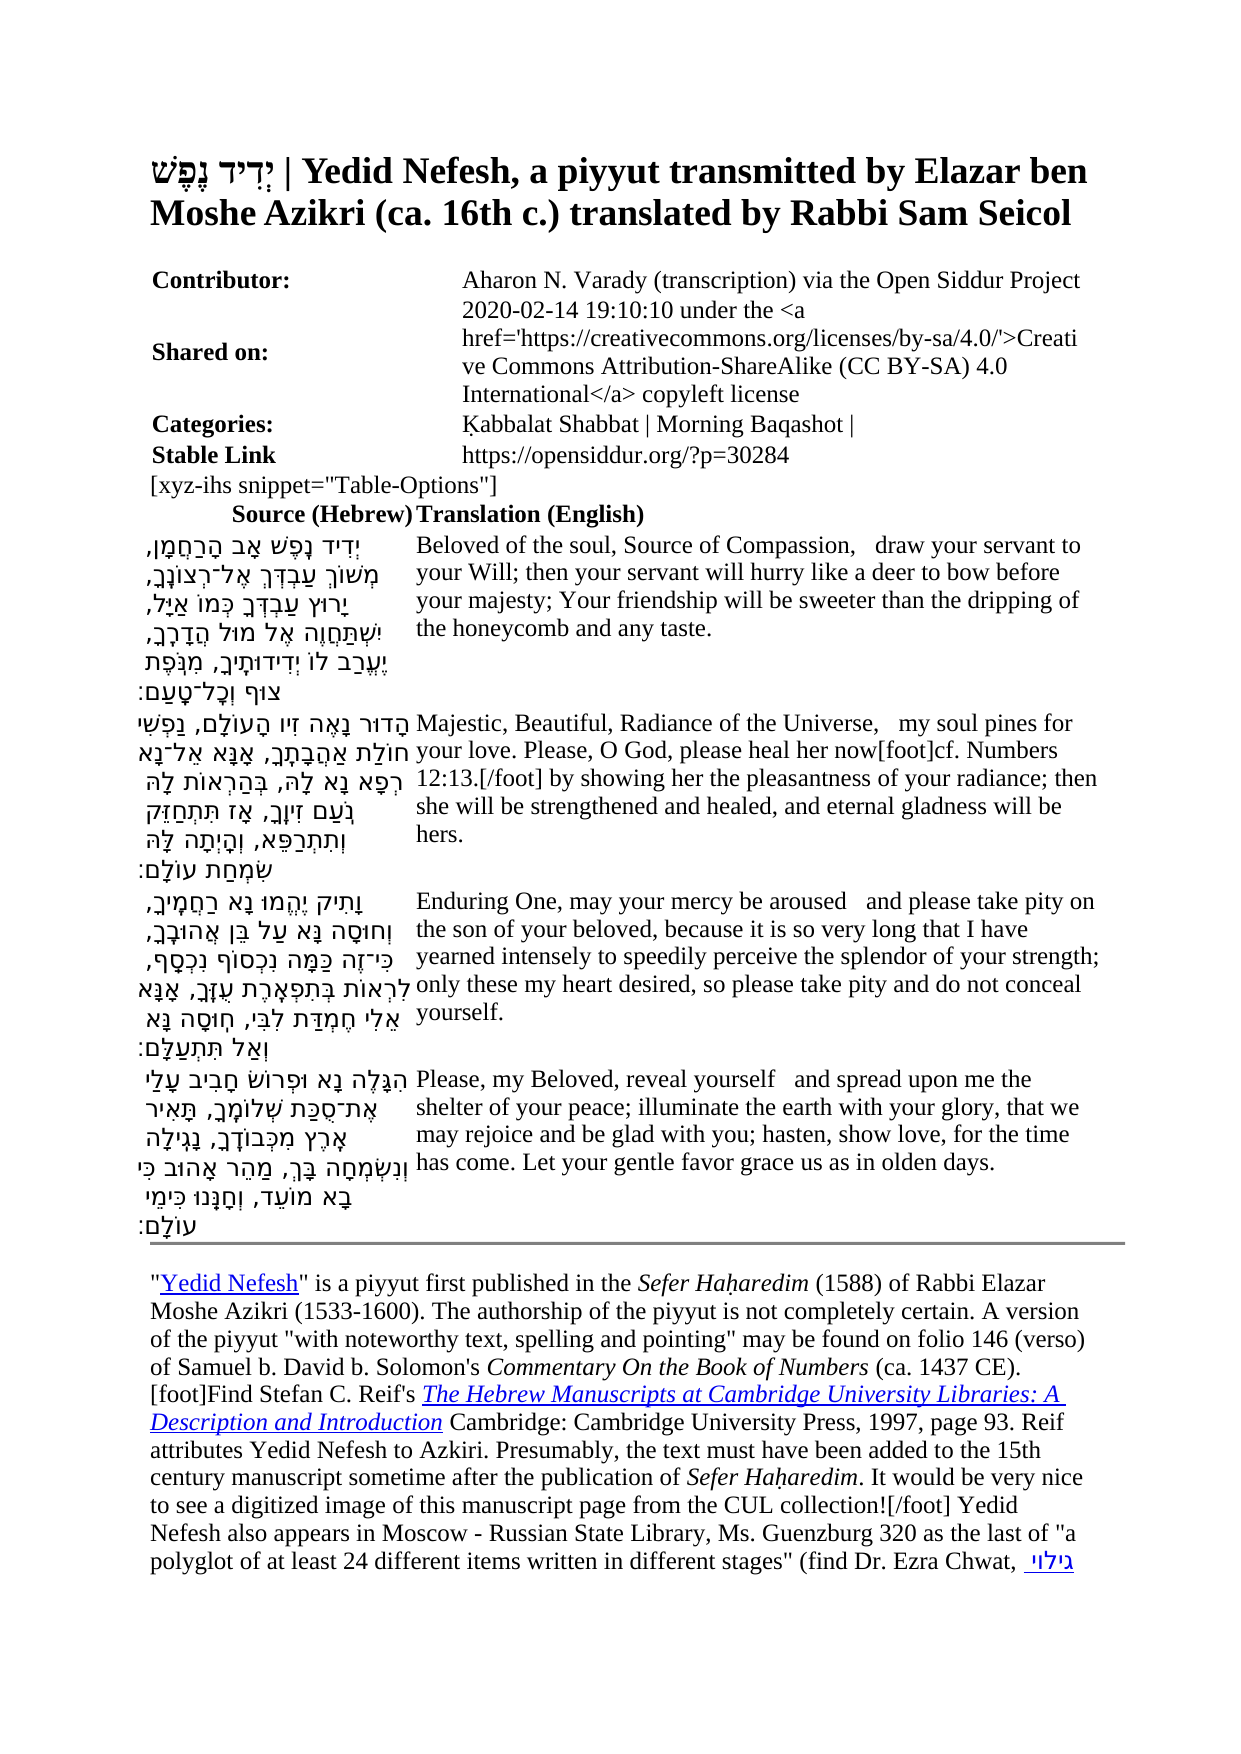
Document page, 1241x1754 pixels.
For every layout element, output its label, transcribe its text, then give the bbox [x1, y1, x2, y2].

table_cell Stable Link [150, 440, 460, 471]
text [xyz-ihs snippet="Table-Options"] [150, 471, 1090, 498]
table_header Source (Hebrew) [135, 499, 414, 529]
table_cell Categories: [150, 409, 460, 440]
table_cell Ḳabbalat Shabbat | Morning Baqashot | [460, 409, 1090, 440]
table_cell Shared on: [150, 295, 460, 409]
text "Yedid Nefesh" is a piyyut first published in the Sefer Haḥaredim (1588) of Rabbi Elazar Moshe Azikri (1533-1600). The authorship of the piyyut is not completely certain. A version of the piyyut "with noteworthy text, spelling and pointing" may be found on folio 146 (verso) of Samuel b. David b. Solomon's Commentary On the Book of Numbers (ca. 1437 CE).[foot]Find Stefan C. Reif's The Hebrew Manuscripts at Cambridge University Libraries: A Description and Introduction Cambridge: Cambridge University Press, 1997, page 93. Reif attributes Yedid Nefesh to Azkiri. Presumably, the text must have been added to the 15th century manuscript sometime after the publication of Sefer Haḥaredim. It would be very nice to see a digitized image of this manuscript page from the CUL collection![/foot] Yedid Nefesh also appears in Moscow - Russian State Library, Ms. Guenzburg 320 as the last of "a polyglot of at least 24 different items written in different stages" (find Dr. Ezra Chwat, גילוי מילתא בעלמא Giluy Milta B'alma). Yedid Nefesh appears there under the following headline: ד' בתים של שם בן ד' ב"ה ששמענו מפי קדוש מכבוד החכם השלם מהר"ר גדליה בן לגאון המושלם המקובל [הא]לקי כמהר"ר משה קורדוברו זצק"ל". Ezra Chwat: "This doesn't necessarily qualify that Gedalia Cordovero (1562–1625, son of Moshe Cordovero, ReMaK), is the author. To be precise, it attributes to him the oral transmission." Meir Benayahu in Yosef Behiri, 1991, p.544, "asserts that this witness must have heard the poem from Gedalia Cordevero after his descent [from Safed] to Italy in 1583. This would be a full five years before Ḥaredim was written (and 17 years before [it was] published). Having been transmitted orally for some time might explain some of the variants. In any case Gedalia Cordevero and Elazar Azkari are likely to have been well acquainted." The piyyut has appeared with a number of variations in various siddurim. The variation and translation of Yedid Nefesh here can be found in Siddur on the Hill for Friday Night (Ḥavurah on the Hill/Vilna Shul, Boston, 2010). [150, 1269, 1090, 1576]
table_header Aharon N. Varady (transcription) via the Open Siddur Project [460, 264, 1090, 295]
table_header Contributor: [150, 264, 460, 295]
table_header Translation (English) [414, 499, 1105, 529]
table_cell Majestic, Beautiful, Radiance of the Universe, my soul pines for your love. Please, O God, please heal her now[foot]cf. Numbers 12:13.[/foot] by showing her the pleasantness of your radiance; then she will be strengthened and healed, and eternal gladness will be hers. [414, 708, 1105, 886]
table_cell 2020-02-14 19:10:10 under the <a href='https://creativecommons.org/licenses/by-sa/4.0/'>Creative Commons Attribution-ShareAlike (CC BY-SA) 4.0 International</a> copyleft license [460, 295, 1090, 409]
table_cell יְדִיד נֶֽפֶשׁ אָב הָרַחֲמָן, מְשׁוֹךְ עַבְדְּךְ אֶל־רְצוֹנֶֽךָ, יָרוּץ עַבְדְּךָ כְּמוֹ אַיָּל, יִשְׁתַּחֲוֶה אֶל מוּל הֲדָרֶֽךָ, יֶעֱרַב לוֹ יְדִידוּתֶֽיךָ, מִנֹּֽפֶת צוּף וְכׇל־טָֽעַם׃ [135, 529, 414, 707]
table_cell הָדוּר נָאֶה זִיו הָעוֹלָם, נַפְשִׁי חוֹלַת אַהֲבָתֶֽךָ, אָנָּא אֵל־נָא רְפָא נָא לָהּ, בְּהַרְאוֹת לָהּ נֹֽעַם זִיוֶֽךָ, אָז תִּתְחַזֵּק וְתִתְרַפֵּא, וְהָֽיְתָה לָּהּ שִׂמְחַת עוֹלָם׃ [135, 708, 414, 886]
table_cell וָתִיק יֶהֱמוּ נָא רַחֲמֶֽיךָ, וְחוּסָה נָּא עַל בֵּן אֲהוּבֶֽךָ, כִּי־זֶה כַּמָּה נִכְסוֹף נִכְסַֽף, לִרְאוֹת בְּתִפְאֶֽרֶת עֻזֶּֽךָ, אָנָּא אֵלִי חֶמְדַּת לִבִּי, חֽוּסָה נָּא וְאַל תִּתְעַלָּם׃ [135, 886, 414, 1064]
subtitle יְדִיד נֶפֶשׁ | Yedid Nefesh, a piyyut transmitted by Elazar ben Moshe Azikri (ca. 16th c.) translated by Rabbi Sam Seicol [150, 150, 1090, 233]
table_cell Enduring One, may your mercy be aroused and please take pity on the son of your beloved, because it is so very long that I have yearned intensely to speedily perceive the splendor of your strength; only these my heart desired, so please take pity and do not conceal yourself. [414, 886, 1105, 1064]
table_cell https://opensiddur.org/?p=30284 [460, 440, 1090, 471]
table_cell Please, my Beloved, reveal yourself and spread upon me the shelter of your peace; illuminate the earth with your glory, that we may rejoice and be glad with you; hasten, show love, for the time has come. Let your gentle favor grace us as in olden days. [414, 1064, 1105, 1241]
table_cell Beloved of the soul, Source of Compassion, draw your servant to your Will; then your servant will hurry like a deer to bow before your majesty; Your friendship will be sweeter than the dripping of the honeycomb and any taste. [414, 529, 1105, 707]
table_cell הִגָּלֶה נָא וּפְרוֹשׂ חָבִיב עָלַי אֶת־סֻכַּת שְׁלוֹמֶֽךָ, תָּאִיר אֶֽרֶץ מִכְּבוֹדֶֽךָ, נָגִֽילָה וְנִשְׂמְחָה בָּךְ, מַהֵר אָהוּב כִּי בָא מוֹעֵד, וְחָנֵּֽנוּ כִּימֵי עוֹלָם׃ [135, 1064, 414, 1242]
